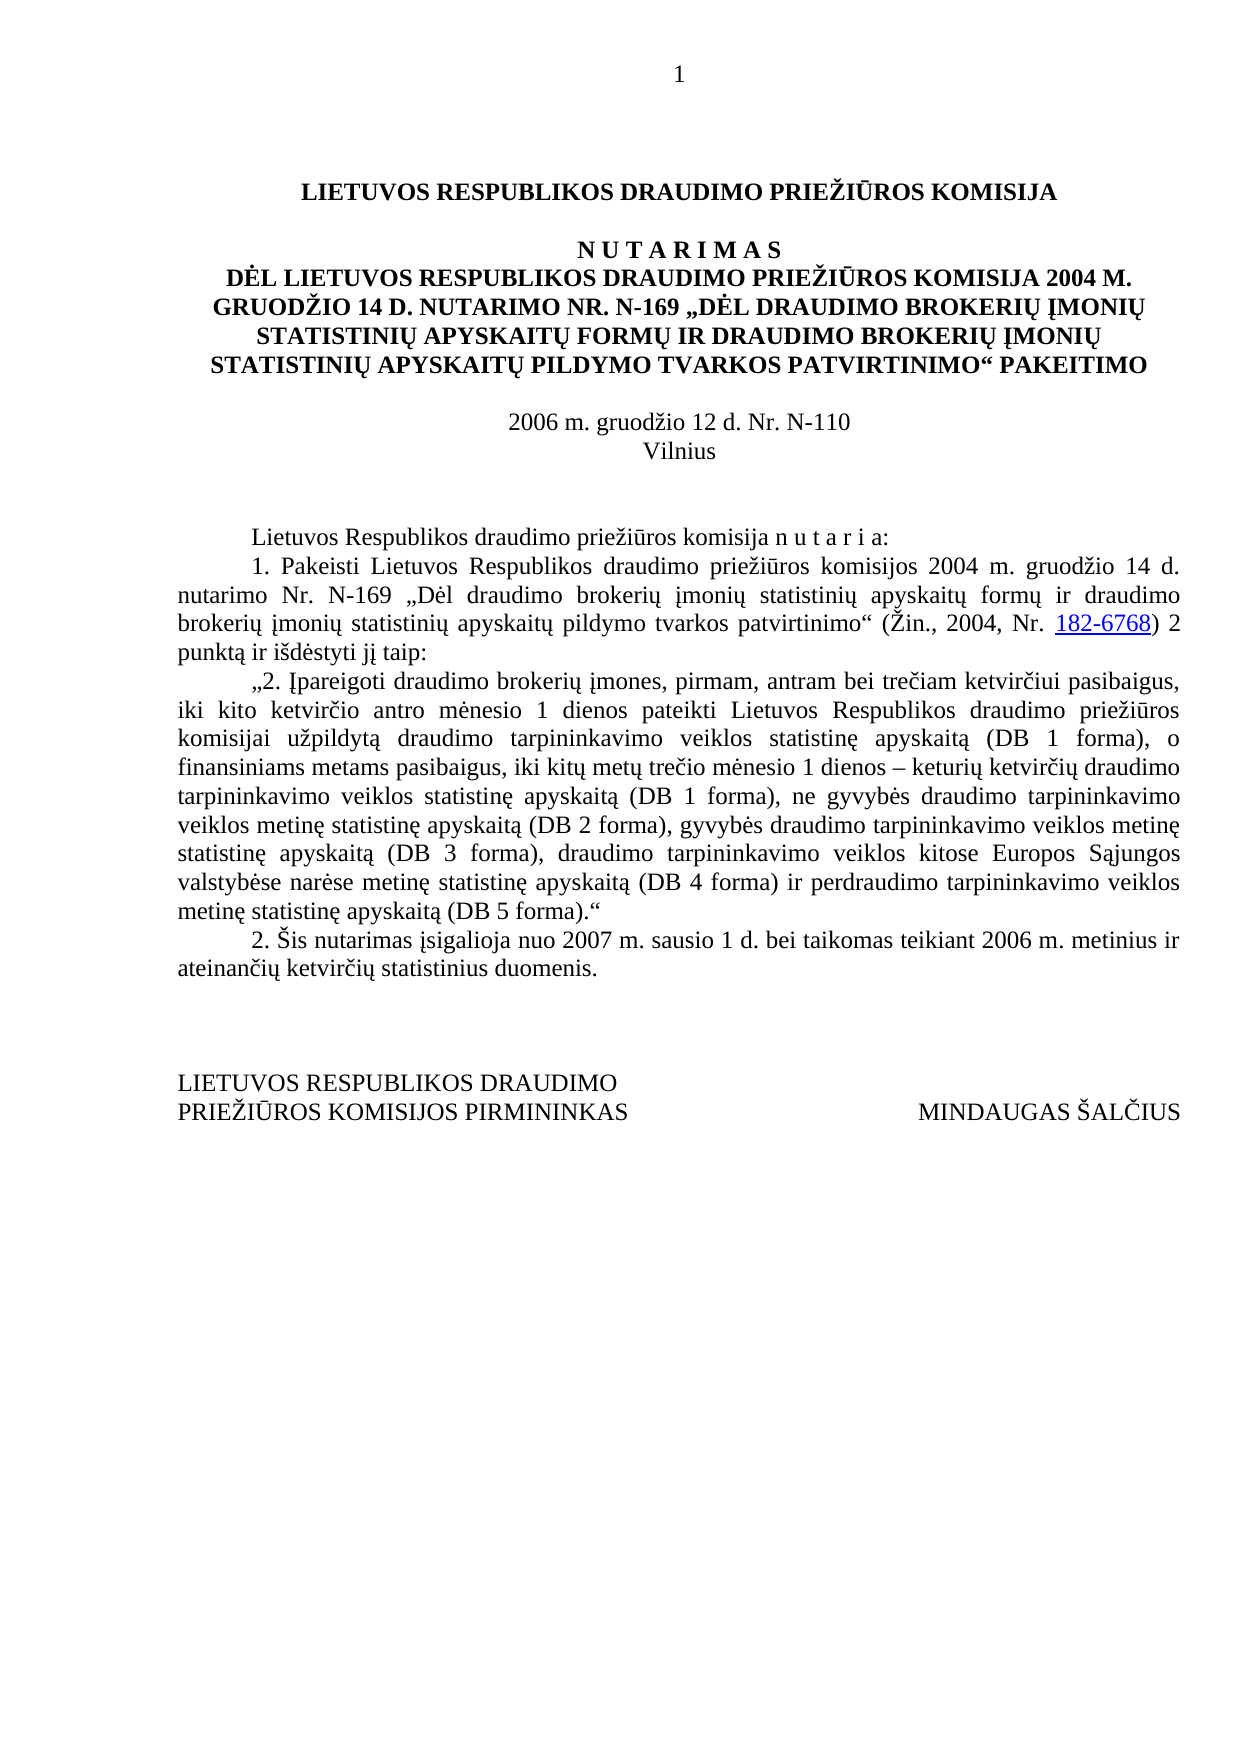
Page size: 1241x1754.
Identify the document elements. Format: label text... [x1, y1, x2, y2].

text „2. Įpareigoti draudimo brokerių įmones, pirmam, antram bei trečiam ketvirčiui pasibaigus, iki kito ketvirčio antro mėnesio 1 dienos pateikti Lietuvos Respublikos draudimo priežiūros komisijai užpildytą draudimo tarpininkavimo veiklos statistinę apyskaitą (DB 1 forma), o finansiniams metams pasibaigus, iki kitų metų trečio mėnesio 1 dienos – keturių ketvirčių draudimo tarpininkavimo veiklos statistinę apyskaitą (DB 1 forma), ne gyvybės draudimo tarpininkavimo veiklos metinę statistinę apyskaitą (DB 2 forma), gyvybės draudimo tarpininkavimo veiklos metinę statistinę apyskaitą (DB 3 forma), draudimo tarpininkavimo veiklos kitose Europos Sąjungos valstybėse narėse metinę statistinę apyskaitą (DB 4 forma) ir perdraudimo tarpininkavimo veiklos metinę statistinę apyskaitą (DB 5 forma).“ [177, 666, 1181, 925]
text DĖL LIETUVOS RESPUBLIKOS DRAUDIMO PRIEŽIŪROS KOMISIJA 2004 M. GRUODŽIO 14 D. NUTARIMO NR. N-169 „DĖL DRAUDIMO BROKERIŲ ĮMONIŲ STATISTINIŲ APYSKAITŲ FORMŲ IR DRAUDIMO BROKERIŲ ĮMONIŲ STATISTINIŲ APYSKAITŲ PILDYMO TVARKOS PATVIRTINIMO“ PAKEITIMO [177, 263, 1181, 378]
text LIETUVOS RESPUBLIKOS DRAUDIMO [177, 1068, 1181, 1097]
text PRIEŽIŪROS KOMISIJOS PIRMININKAS MINDAUGAS ŠALČIUS [177, 1097, 1181, 1126]
text Lietuvos Respublikos draudimo priežiūros komisija nutaria: [177, 522, 1181, 551]
text 2. Šis nutarimas įsigalioja nuo 2007 m. sausio 1 d. bei taikomas teikiant 2006 m. metinius ir ateinančių ketvirčių statistinius duomenis. [177, 925, 1181, 982]
text LIETUVOS RESPUBLIKOS DRAUDIMO PRIEŽIŪROS KOMISIJA [177, 177, 1181, 206]
text N U T A R I M A S [177, 235, 1181, 263]
text 1. Pakeisti Lietuvos Respublikos draudimo priežiūros komisijos 2004 m. gruodžio 14 d. nutarimo Nr. N-169 „Dėl draudimo brokerių įmonių statistinių apyskaitų formų ir draudimo brokerių įmonių statistinių apyskaitų pildymo tvarkos patvirtinimo“ (Žin., 2004, Nr. 182-6768) 2 punktą ir išdėstyti jį taip: [177, 551, 1181, 666]
text Vilnius [177, 436, 1181, 465]
text 2006 m. gruodžio 12 d. Nr. N-110 [177, 407, 1181, 436]
